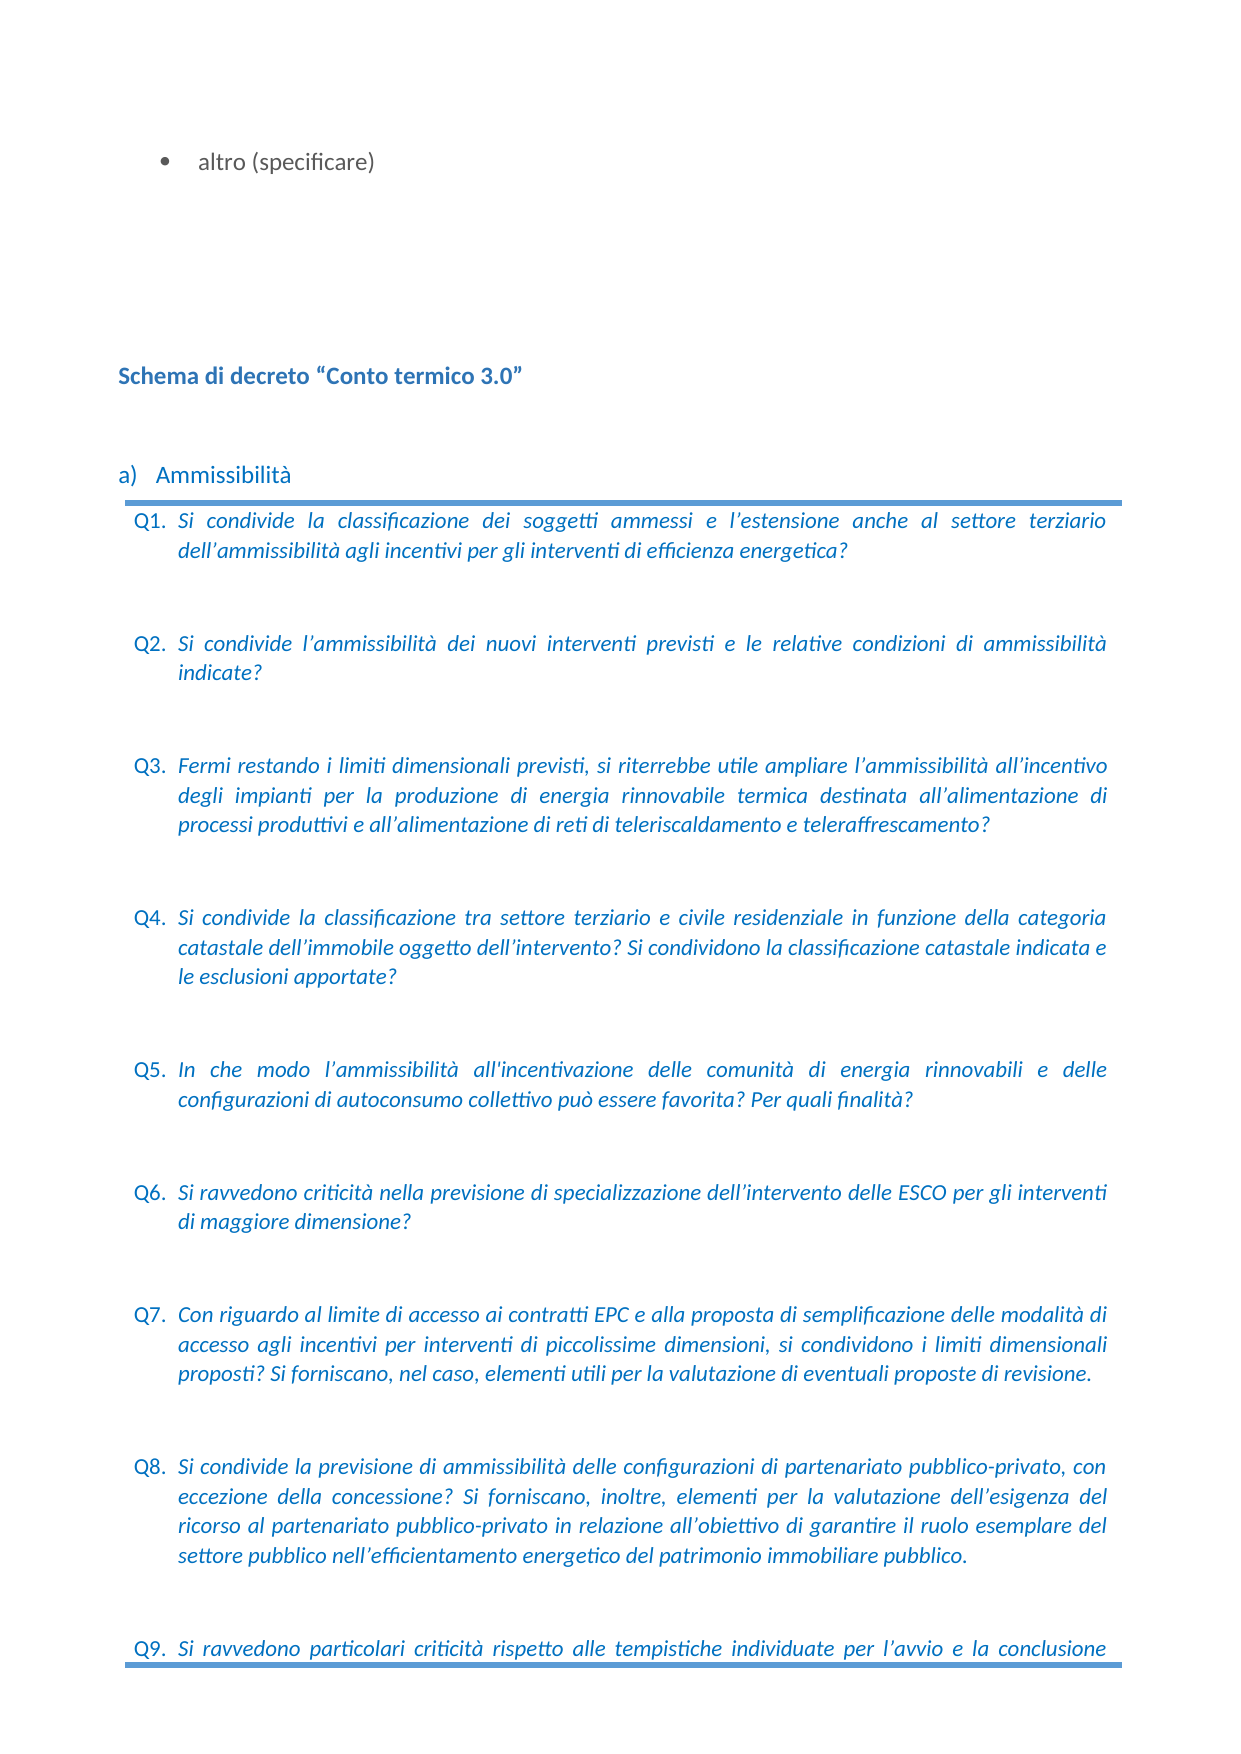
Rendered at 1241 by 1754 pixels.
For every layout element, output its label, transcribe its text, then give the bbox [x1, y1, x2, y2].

list altro (specificare) [161, 148, 1122, 176]
subtitle Schema di decreto “Conto termico 3.0” [118, 360, 1122, 391]
subtitle Ammissibilità [118, 459, 1122, 489]
table_header Si condivide la classificazione dei soggetti ammessi e l’estensione anche al settore terziario dell’ammissibilità agli incentivi per gli interventi di efficienza energetica? Si condivide l’ammissibilità dei nuovi interventi previsti e le relative condizioni di ammissibilità indicate? Fermi restando i limiti dimensionali previsti, si riterrebbe utile ampliare l’ammissibilità all’incentivo degli impianti per la produzione di energia rinnovabile termica destinata all’alimentazione di processi produttivi e all’alimentazione di reti di teleriscaldamento e teleraffrescamento? Si condivide la classificazione tra settore terziario e civile residenziale in funzione della categoria catastale dell’immobile oggetto dell’intervento? Si condividono la classificazione catastale indicata e le esclusioni apportate? In che modo l’ammissibilità all'incentivazione delle comunità di energia rinnovabili e delle configurazioni di autoconsumo collettivo può essere favorita? Per quali finalità? Si ravvedono criticità nella previsione di specializzazione dell’intervento delle ESCO per gli interventi di maggiore dimensione? Con riguardo al limite di accesso ai contratti EPC e alla proposta di semplificazione delle modalità di accesso agli incentivi per interventi di piccolissime dimensioni, si condividono i limiti dimensionali proposti? Si forniscano, nel caso, elementi utili per la valutazione di eventuali proposte di revisione. Si condivide la previsione di ammissibilità delle configurazioni di partenariato pubblico-privato, con eccezione della concessione? Si forniscano, inoltre, elementi per la valutazione dell’esigenza del ricorso al partenariato pubblico-privato in relazione all’obiettivo di garantire il ruolo esemplare del settore pubblico nell’efficientamento energetico del patrimonio immobiliare pubblico. Si ravvedono particolari criticità rispetto alle tempistiche individuate per l’avvio e la conclusione [125, 506, 1122, 1662]
